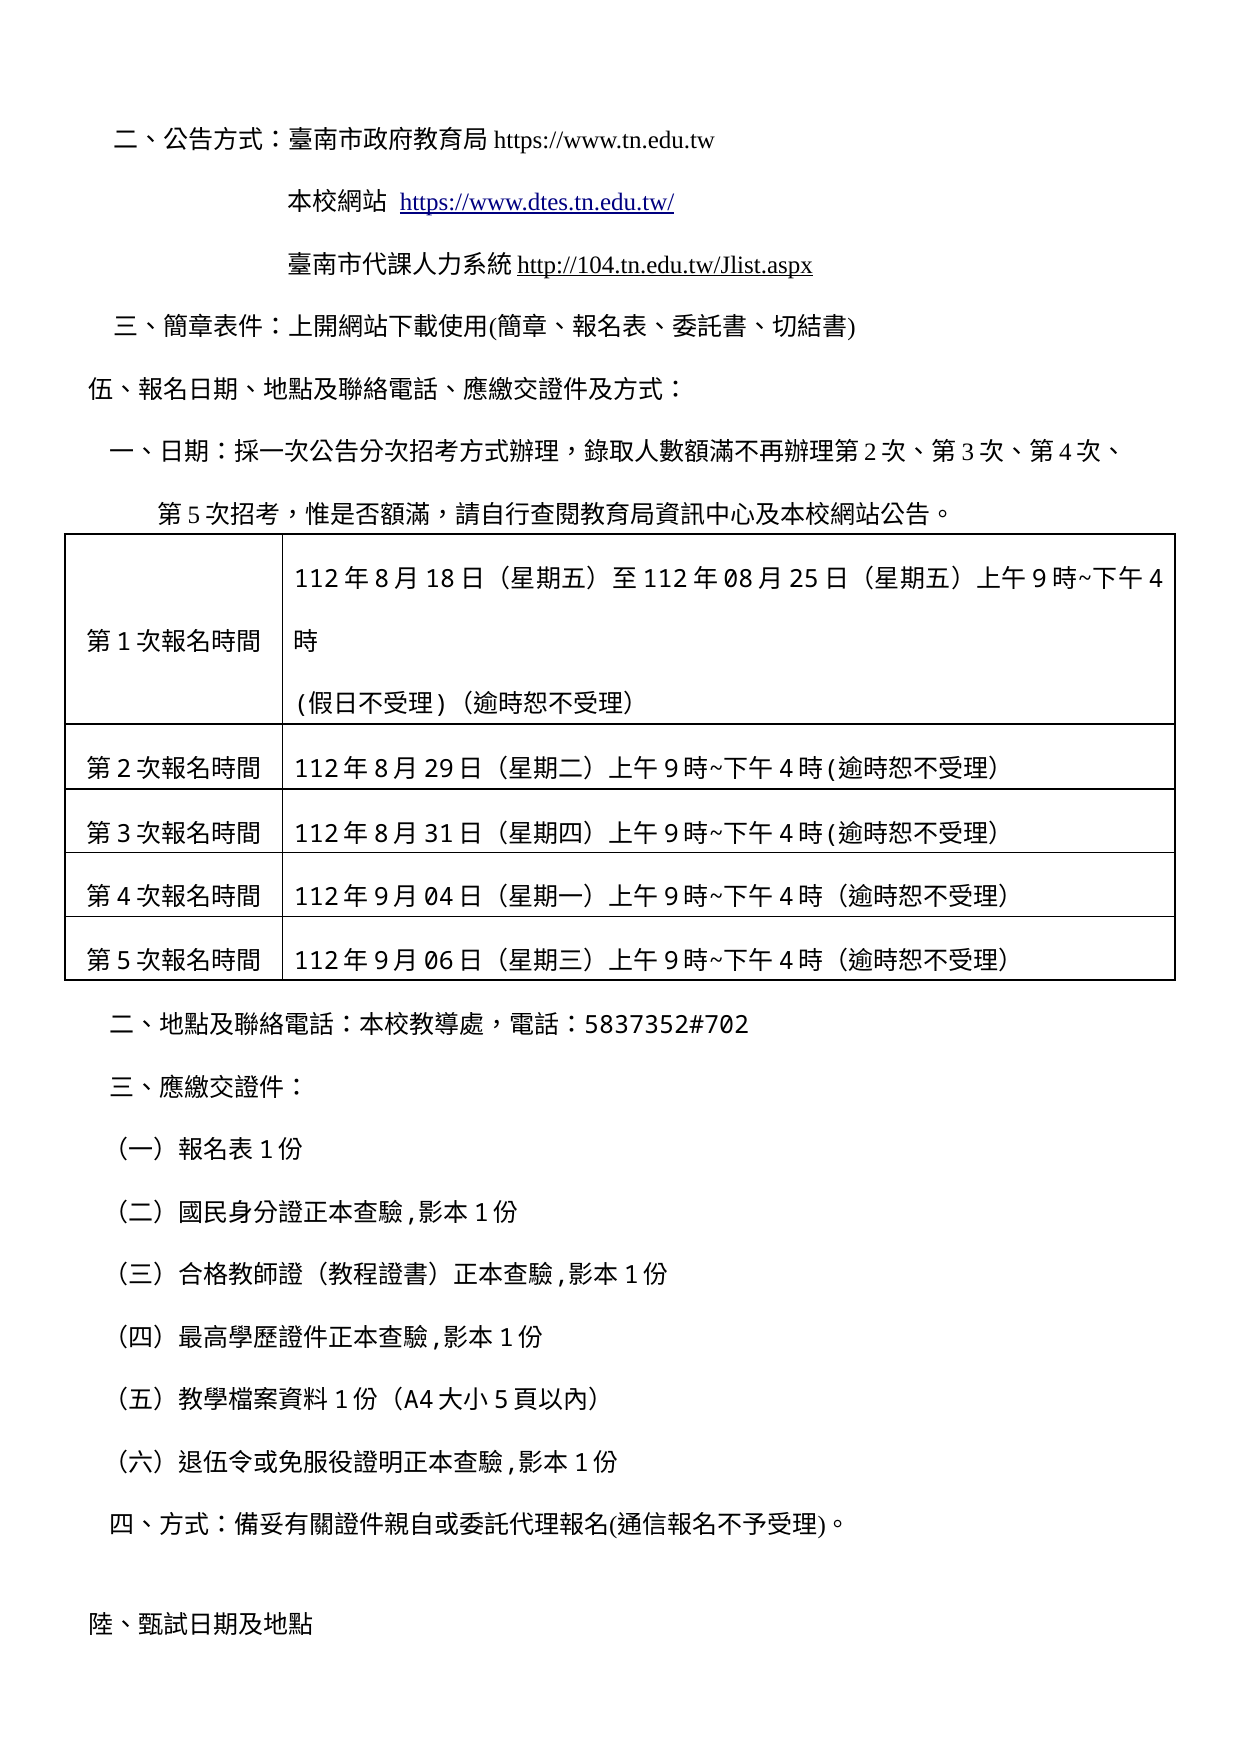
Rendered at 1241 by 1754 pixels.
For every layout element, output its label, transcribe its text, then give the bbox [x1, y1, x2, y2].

list 陸、甄試日期及地點 [89, 1581, 1152, 1644]
text （二）國民身分證正本查驗,影本1份 [89, 1169, 1152, 1231]
table_cell 112年8月29日（星期二）上午9時~下午4時(逾時恕不受理） [283, 725, 1174, 787]
table_cell 第4次報名時間 [66, 853, 282, 916]
text （六）退伍令或免服役證明正本查驗,影本1份 [89, 1419, 1152, 1481]
text 臺南市代課人力系統http://104.tn.edu.tw/Jlist.aspx [89, 221, 1152, 283]
table_header 112年8月18日（星期五）至112年08月25日（星期五）上午9時~下午4時 (假日不受理)（逾時恕不受理） [283, 535, 1174, 723]
table_cell 第2次報名時間 [66, 725, 282, 787]
text 三、簡章表件：上開網站下載使用(簡章、報名表、委託書、切結書) [89, 283, 1152, 346]
text 二、公告方式：臺南市政府教育局https://www.tn.edu.tw [89, 96, 1152, 158]
text （五）教學檔案資料1份（A4大小5頁以內） [89, 1356, 1152, 1419]
text 本校網站 https://www.dtes.tn.edu.tw/ [89, 158, 1152, 221]
text （一）報名表1份 [89, 1106, 1152, 1169]
text （四）最高學歷證件正本查驗,影本1份 [89, 1294, 1152, 1356]
table_cell 112年8月31日（星期四）上午9時~下午4時(逾時恕不受理） [283, 790, 1174, 852]
table_cell 112年9月06日（星期三）上午9時~下午4時（逾時恕不受理） [283, 917, 1174, 979]
table_header 第1次報名時間 [66, 535, 282, 723]
table_cell 第3次報名時間 [66, 790, 282, 852]
text 二、地點及聯絡電話：本校教導處，電話：5837352#702 [109, 981, 1152, 1044]
text 第5次招考，惟是否額滿，請自行查閱教育局資訊中心及本校網站公告。 [89, 471, 1152, 533]
text 四、方式：備妥有關證件親自或委託代理報名(通信報名不予受理)。 [109, 1481, 1152, 1544]
table_cell 112年9月04日（星期一）上午9時~下午4時（逾時恕不受理） [283, 853, 1174, 916]
text 伍、報名日期、地點及聯絡電話、應繳交證件及方式： [89, 346, 1152, 408]
table_cell 第5次報名時間 [66, 917, 282, 979]
text （三）合格教師證（教程證書）正本查驗,影本1份 [89, 1231, 1152, 1294]
text 三、應繳交證件： [109, 1044, 1152, 1106]
text 一、日期：採一次公告分次招考方式辦理，錄取人數額滿不再辦理第2次、第3次、第4次、 [109, 408, 1152, 471]
